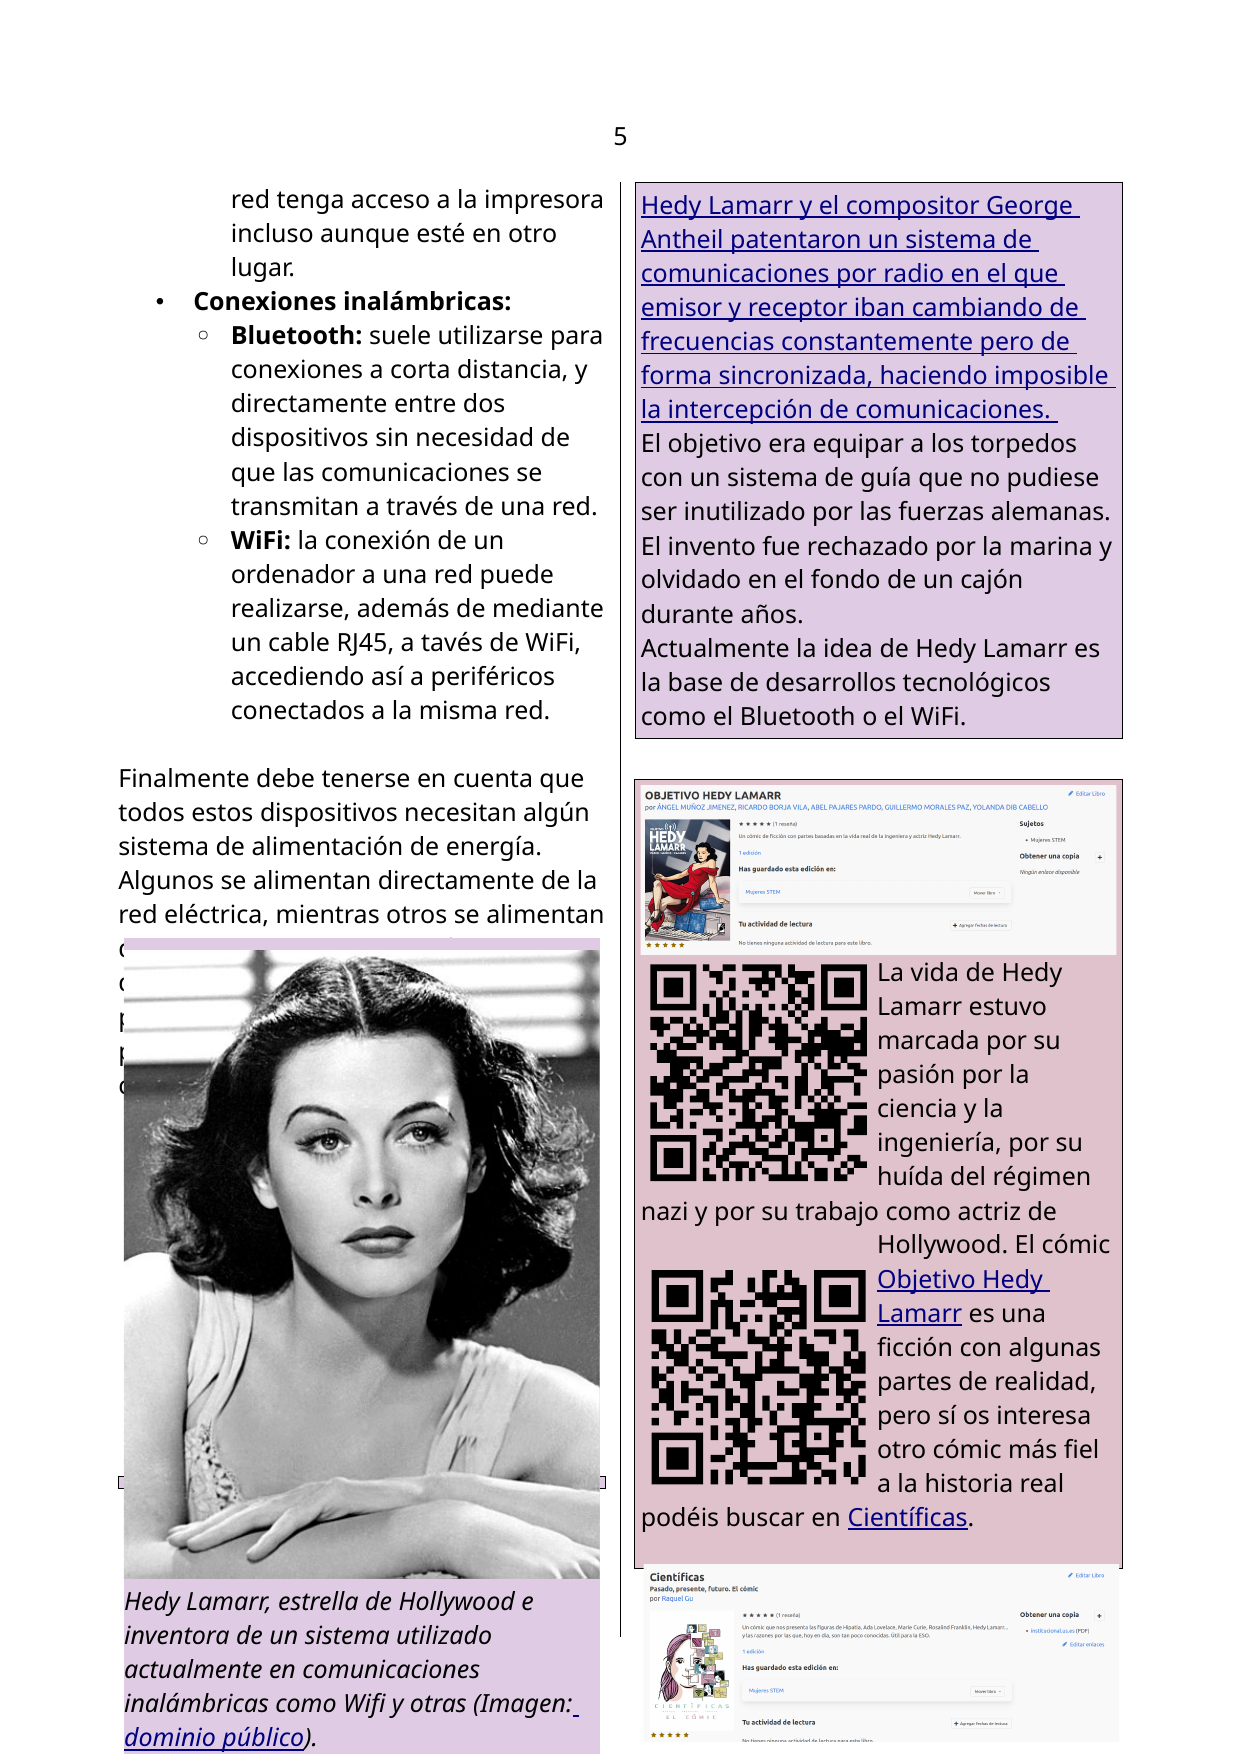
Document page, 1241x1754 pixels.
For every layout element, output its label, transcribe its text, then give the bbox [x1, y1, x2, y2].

list Conexiones inalámbricas: [156, 284, 605, 318]
picture [643, 1564, 1120, 1742]
picture [640, 785, 1117, 955]
table_header Hedy Lamarr y el compositor George Antheil patentaron un sistema de comunicaciones por radio en el que emisor y receptor iban cambiando de frecuencias constantemente pero de forma sincronizada, haciendo imposible la intercepción de comunicaciones. El objetivo era equipar a los torpedos con un sistema de guía que no pudiese ser inutilizado por las fuerzas alemanas. El invento fue rechazado por la marina y olvidado en el fondo de un cajón durante años. Actualmente la idea de Hedy Lamarr es la base de desarrollos tecnológicos como el Bluetooth o el WiFi. [636, 183, 1122, 738]
list red tenga acceso a la impresora incluso aunque esté en otro lugar. [193, 182, 605, 284]
text Finalmente debe tenerse en cuenta que todos estos dispositivos necesitan algún sistema de alimentación de energía. Algunos se alimentan directamente de la red eléctrica, mientras otros se alimentan del propio ordenador a través de alguno de sus puertos (un puerto USB proporciona alimentación eléctrica que, para algunos dispositivos de bajo consumo, puede ser suficiente). [118, 761, 605, 1101]
list WiFi: la conexión de un ordenador a una red puede realizarse, además de mediante un cable RJ45, a tavés de WiFi, accediendo así a periféricos conectados a la misma red. [193, 522, 605, 727]
table_header Hedy Lamarr y el compositor George Antheil patentaron un sistema de comunicaciones por radio en el que emisor y receptor iban cambiando de frecuencias constantemente pero de forma sincronizada, haciendo imposible la intercepción de comunicaciones. El objetivo era equipar a los torpedos con un sistema de guía que no pudiese ser inutilizado por las fuerzas alemanas. El invento fue rechazado por la marina y olvidado en el fondo de un cajón durante años. Actualmente la idea de Hedy Lamarr es la base de desarrollos tecnológicos como el Bluetooth o el WiFi. [124, 1579, 600, 1754]
list Bluetooth: suele utilizarse para conexiones a corta distancia, y directamente entre dos dispositivos sin necesidad de que las comunicaciones se transmitan a través de una red. [193, 318, 605, 522]
table_header La vida de Hedy Lamarr estuvo marcada por su pasión por la ciencia y la ingeniería, por su huída del régimen nazi y por su trabajo como actriz de Hollywood. El cómic Objetivo Hedy Lamarr es una ficción con algunas partes de realidad, pero sí os interesa otro cómic más fiel a la historia real podéis buscar en Científicas. [635, 780, 1122, 1568]
picture [123, 950, 600, 1579]
